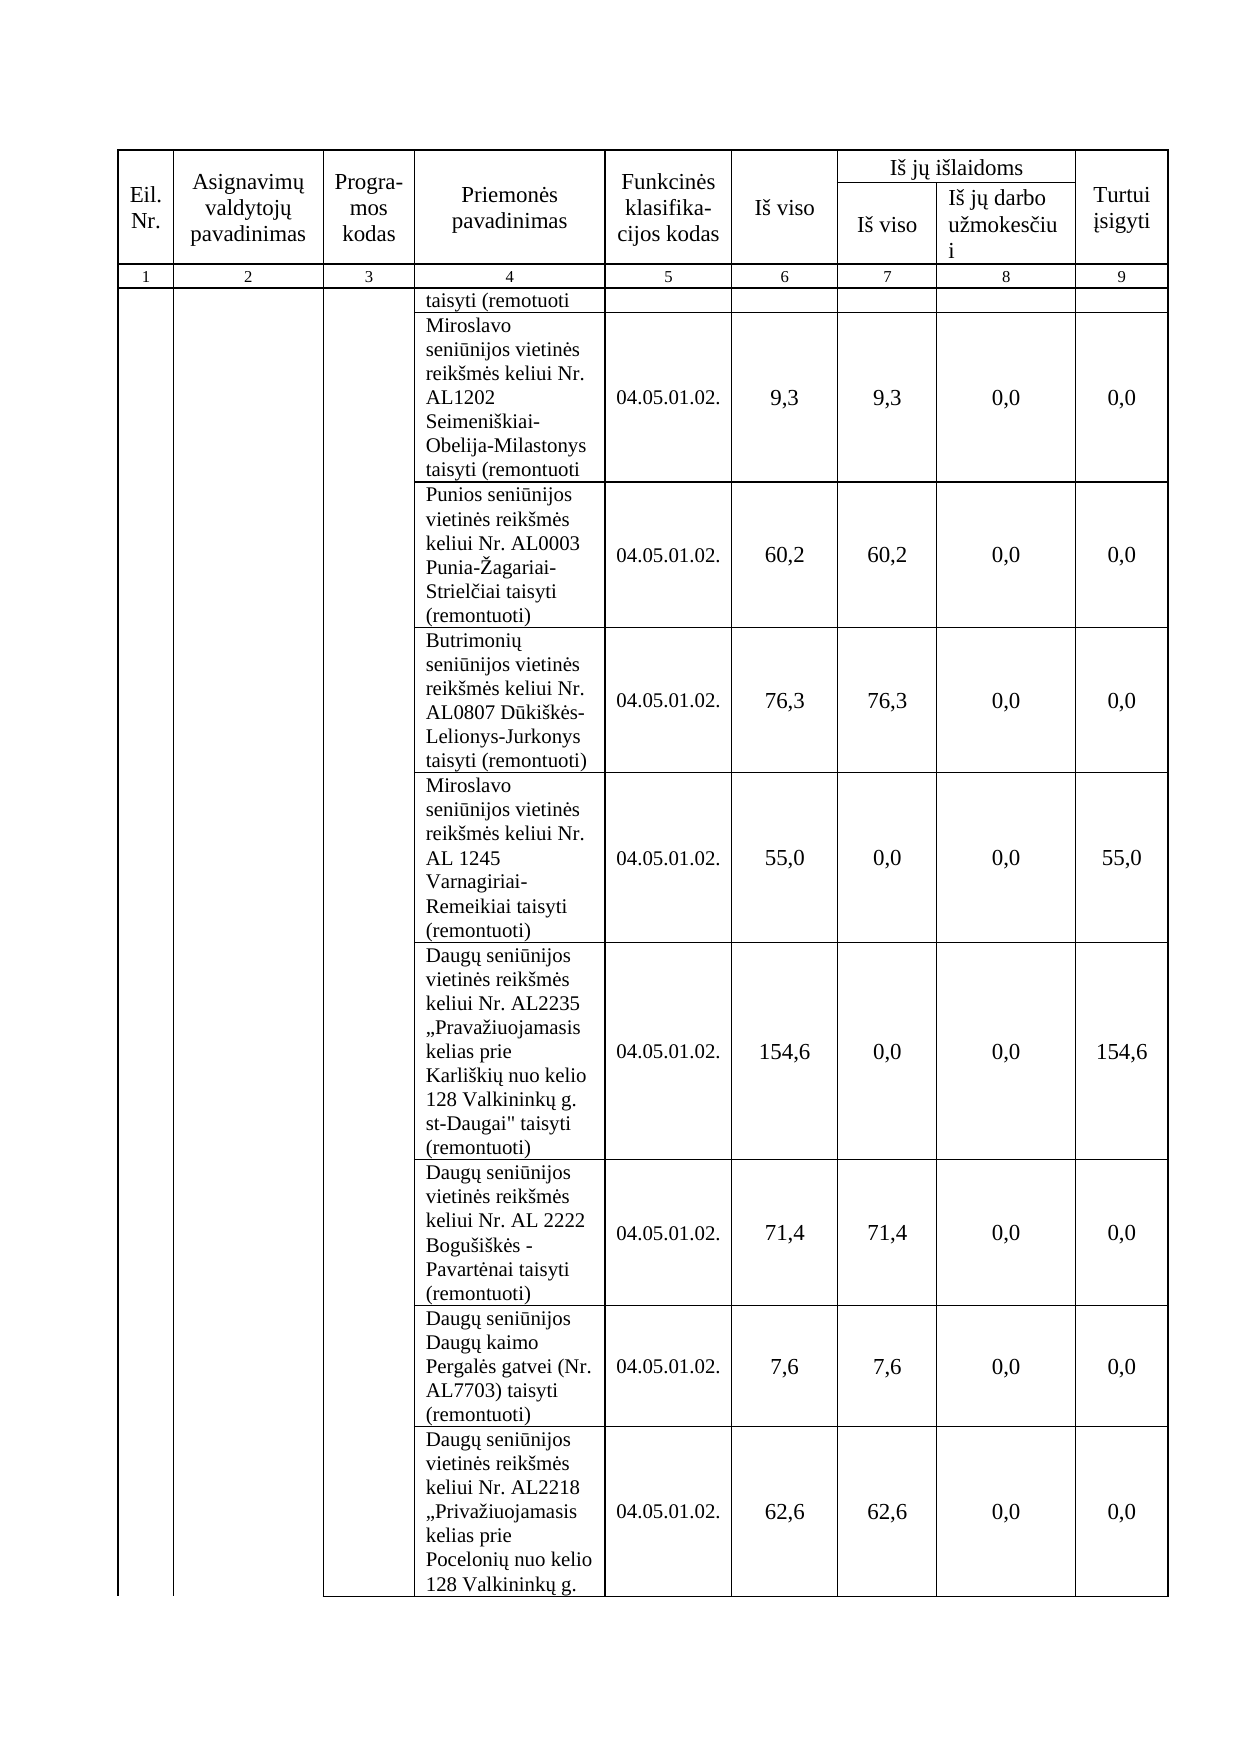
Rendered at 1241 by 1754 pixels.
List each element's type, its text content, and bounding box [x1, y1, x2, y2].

table_cell Punios seniūnijos vietinės reikšmės keliui Nr. AL0003 Punia-Žagariai-Strielčiai taisyti (remontuoti) [415, 483, 604, 627]
table_cell 71,4 [838, 1160, 936, 1305]
table_cell 0,0 [838, 773, 936, 942]
table_cell 04.05.01.02. [606, 773, 731, 942]
table_cell Daugų seniūnijos Daugų kaimo Pergalės gatvei (Nr. AL7703) taisyti (remontuoti) [415, 1306, 604, 1426]
table_cell Daugų seniūnijos vietinės reikšmės keliui Nr. AL 2222 Bogušiškės -Pavartėnai taisyti (remontuoti) [415, 1160, 604, 1305]
table_cell 7,6 [838, 1306, 936, 1426]
table_cell 0,0 [1076, 1306, 1167, 1426]
table_cell 7 [838, 265, 936, 287]
table_cell 2 [174, 265, 323, 287]
table_cell 8 [937, 265, 1075, 287]
table_cell Iš jų darbo užmokesčiui [937, 183, 1075, 263]
table_cell 6 [732, 265, 837, 287]
table_cell 55,0 [1076, 773, 1167, 942]
table_cell [937, 289, 1075, 312]
table_cell 0,0 [937, 1160, 1075, 1305]
table_header Turtui įsigyti [1076, 151, 1167, 263]
table_cell 9 [1076, 265, 1167, 287]
table_cell [606, 289, 731, 312]
table_header Funkcinės klasifika-cijos kodas [606, 151, 731, 263]
table_cell 0,0 [937, 1306, 1075, 1426]
table_cell 3 [324, 265, 414, 287]
table_cell Butrimonių seniūnijos vietinės reikšmės keliui Nr. AL0807 Dūkiškės-Lelionys-Jurkonys taisyti (remontuoti) [415, 628, 604, 772]
table_cell 0,0 [937, 1427, 1075, 1596]
table_cell [324, 289, 414, 1596]
table_cell 0,0 [838, 943, 936, 1159]
table_cell 9,3 [732, 313, 837, 481]
table_cell 0,0 [1076, 313, 1167, 481]
table_cell 0,0 [937, 483, 1075, 627]
table_cell 0,0 [1076, 1160, 1167, 1305]
table_cell Miroslavo seniūnijos vietinės reikšmės keliui Nr. AL 1245 Varnagiriai-Remeikiai taisyti (remontuoti) [415, 773, 604, 942]
table_cell 04.05.01.02. [606, 943, 731, 1159]
table_cell 0,0 [937, 313, 1075, 481]
table_cell 0,0 [1076, 1427, 1167, 1596]
table_cell Daugų seniūnijos vietinės reikšmės keliui Nr. AL2218 „Privažiuojamasis kelias prie Pocelonių nuo kelio 128 Valkininkų g. [415, 1427, 604, 1596]
table_cell [732, 289, 837, 312]
table_cell 1 [119, 265, 173, 287]
table_cell [1076, 289, 1167, 312]
table_cell taisyti (remotuoti [415, 289, 604, 312]
table_cell 154,6 [1076, 943, 1167, 1159]
table_header Eil. Nr. [119, 151, 173, 263]
table_cell 0,0 [937, 773, 1075, 942]
table_cell 04.05.01.02. [606, 483, 731, 627]
table_cell 4 [415, 265, 604, 287]
table_cell 7,6 [732, 1306, 837, 1426]
table_cell 0,0 [937, 943, 1075, 1159]
table_cell 0,0 [937, 628, 1075, 772]
table_cell 62,6 [838, 1427, 936, 1596]
table_cell Iš viso [838, 183, 936, 263]
table_header Priemonės pavadinimas [415, 151, 604, 263]
table_cell 04.05.01.02. [606, 628, 731, 772]
table_cell 76,3 [838, 628, 936, 772]
table_cell 71,4 [732, 1160, 837, 1305]
table_cell 0,0 [1076, 483, 1167, 627]
table_cell 60,2 [838, 483, 936, 627]
table_cell 0,0 [1076, 628, 1167, 772]
table_cell Miroslavo seniūnijos vietinės reikšmės keliui Nr. AL1202 Seimeniškiai-Obelija-Milastonys taisyti (remontuoti [415, 313, 604, 481]
table_cell [119, 289, 173, 1596]
table_cell 04.05.01.02. [606, 1427, 731, 1596]
table_cell [838, 289, 936, 312]
table_cell 60,2 [732, 483, 837, 627]
table_cell [174, 289, 323, 1596]
table_cell 76,3 [732, 628, 837, 772]
table_cell 04.05.01.02. [606, 313, 731, 481]
table_cell 04.05.01.02. [606, 1306, 731, 1426]
table_cell 62,6 [732, 1427, 837, 1596]
table_header Iš viso [732, 151, 837, 263]
table_header Iš jų išlaidoms [838, 151, 1075, 182]
table_cell 55,0 [732, 773, 837, 942]
table_cell 5 [606, 265, 731, 287]
table_cell 154,6 [732, 943, 837, 1159]
table_header Asignavimų valdytojų pavadinimas [174, 151, 323, 263]
table_cell Daugų seniūnijos vietinės reikšmės keliui Nr. AL2235 „Pravažiuojamasis kelias prie Karliškių nuo kelio 128 Valkininkų g. st-Daugai" taisyti (remontuoti) [415, 943, 604, 1159]
table_header Progra-mos kodas [324, 151, 414, 263]
table_cell 04.05.01.02. [606, 1160, 731, 1305]
table_cell 9,3 [838, 313, 936, 481]
